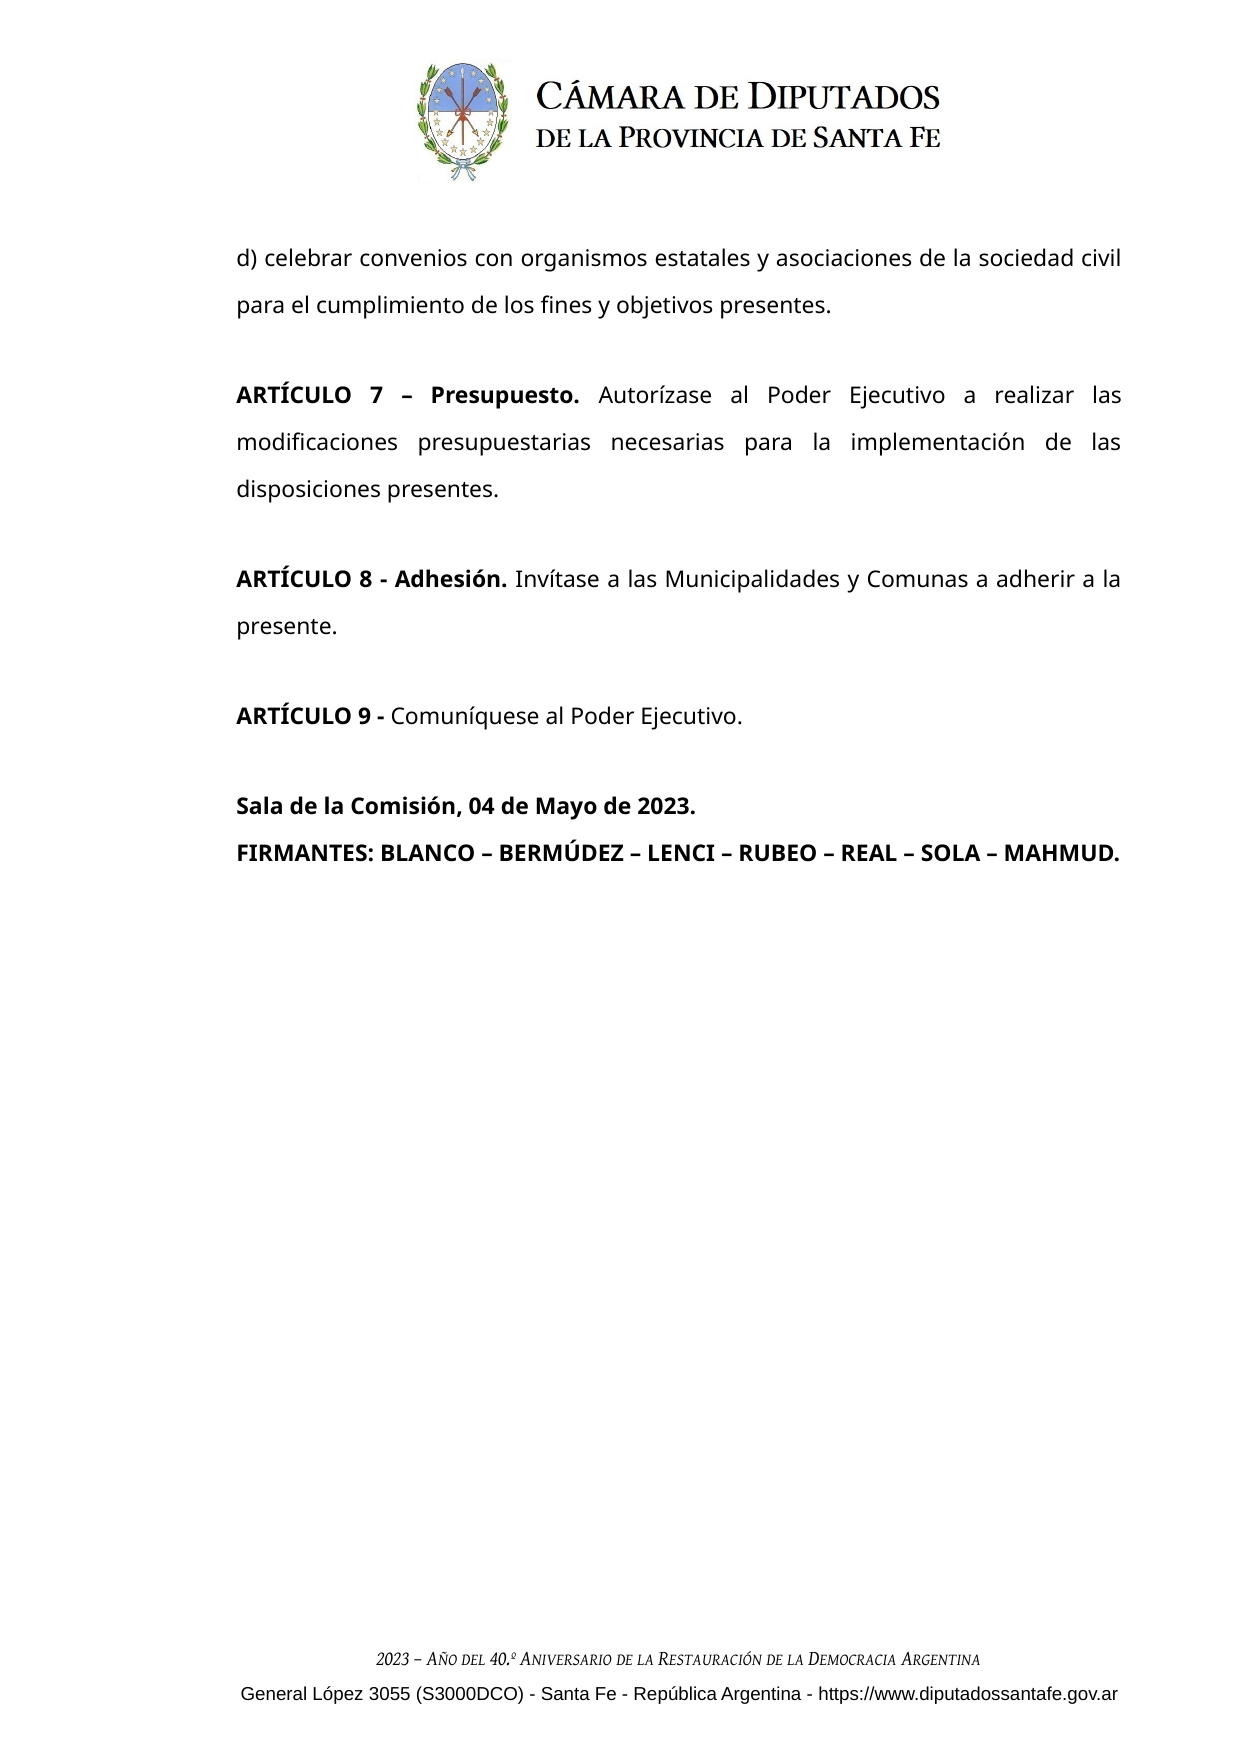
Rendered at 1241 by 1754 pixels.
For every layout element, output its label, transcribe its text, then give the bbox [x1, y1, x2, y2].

text ARTÍCULO 8 - Adhesión. Invítase a las Municipalidades y Comunas a adherir a la presente. [236, 563, 1122, 641]
text Sala de la Comisión, 04 de Mayo de 2023. [236, 790, 1122, 821]
text FIRMANTES: BLANCO – BERMÚDEZ – LENCI – RUBEO – REAL – SOLA – MAHMUD. [236, 837, 1122, 868]
text ARTÍCULO 7 – Presupuesto. Autorízase al Poder Ejecutivo a realizar las modificaciones presupuestarias necesarias para la implementación de las disposiciones presentes. [236, 379, 1122, 504]
picture [413, 59, 945, 183]
text d) celebrar convenios con organismos estatales y asociaciones de la sociedad civil para el cumplimiento de los fines y objetivos presentes. [236, 242, 1122, 320]
text ARTÍCULO 9 - Comuníquese al Poder Ejecutivo. [236, 700, 1122, 731]
